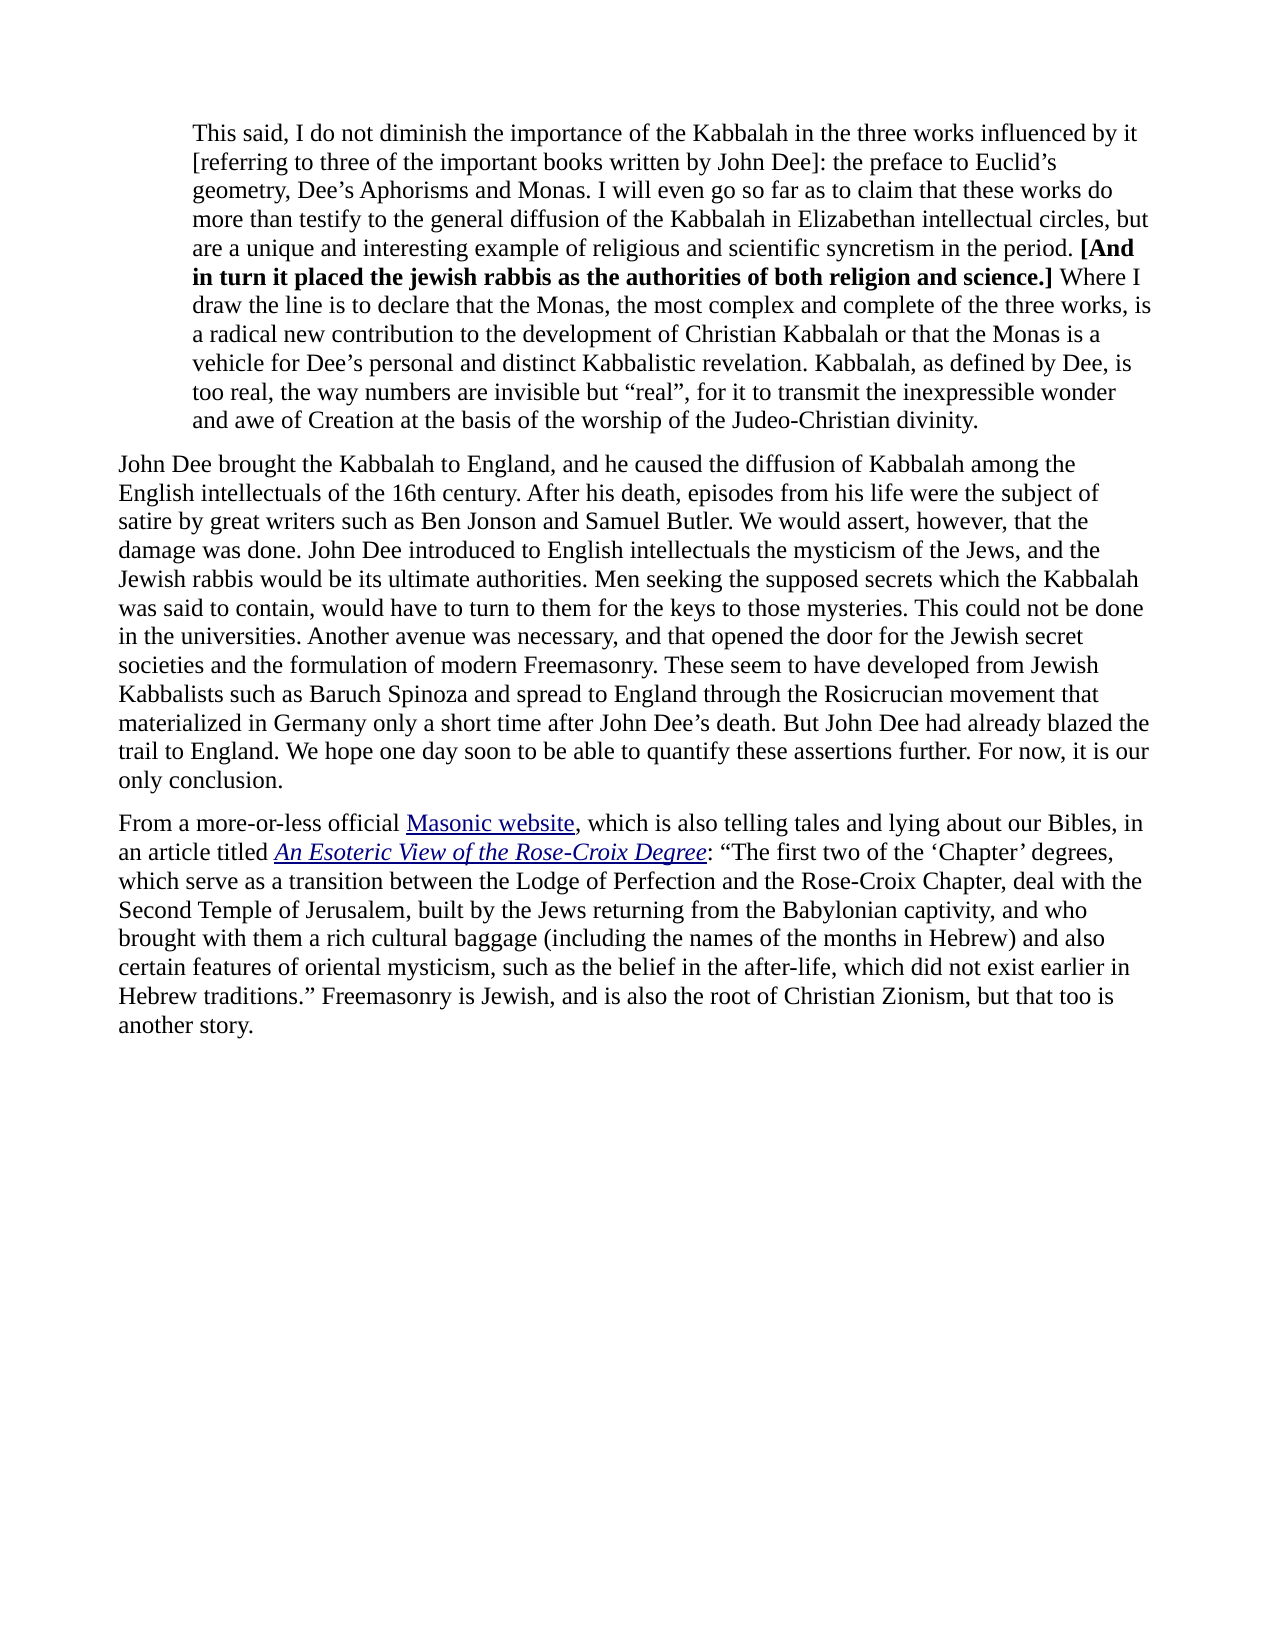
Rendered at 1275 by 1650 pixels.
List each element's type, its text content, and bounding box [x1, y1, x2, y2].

text From a more-or-less official Masonic website, which is also telling tales and lying about our Bibles, in an article titled An Esoteric View of the Rose-Croix Degree: “The first two of the ‘Chapter’ degrees, which serve as a transition between the Lodge of Perfection and the Rose-Croix Chapter, deal with the Second Temple of Jerusalem, built by the Jews returning from the Babylonian captivity, and who brought with them a rich cultural baggage (including the names of the months in Hebrew) and also certain features of oriental mysticism, such as the belief in the after-life, which did not exist earlier in Hebrew traditions.” Freemasonry is Jewish, and is also the root of Christian Zionism, but that too is another story. [118, 808, 1157, 1038]
text This said, I do not diminish the importance of the Kabbalah in the three works influenced by it [referring to three of the important books written by John Dee]: the preface to Euclid’s geometry, Dee’s Aphorisms and Monas. I will even go so far as to claim that these works do more than testify to the general diffusion of the Kabbalah in Elizabethan intellectual circles, but are a unique and interesting example of religious and scientific syncretism in the period. [And in turn it placed the jewish rabbis as the authorities of both religion and science.] Where I draw the line is to declare that the Monas, the most complex and complete of the three works, is a radical new contribution to the development of Christian Kabbalah or that the Monas is a vehicle for Dee’s personal and distinct Kabbalistic revelation. Kabbalah, as defined by Dee, is too real, the way numbers are invisible but “real”, for it to transmit the inexpressible wonder and awe of Creation at the basis of the worship of the Judeo-Christian divinity. [192, 118, 1157, 434]
text John Dee brought the Kabbalah to England, and he caused the diffusion of Kabbalah among the English intellectuals of the 16th century. After his death, episodes from his life were the subject of satire by great writers such as Ben Jonson and Samuel Butler. We would assert, however, that the damage was done. John Dee introduced to English intellectuals the mysticism of the Jews, and the Jewish rabbis would be its ultimate authorities. Men seeking the supposed secrets which the Kabbalah was said to contain, would have to turn to them for the keys to those mysteries. This could not be done in the universities. Another avenue was necessary, and that opened the door for the Jewish secret societies and the formulation of modern Freemasonry. These seem to have developed from Jewish Kabbalists such as Baruch Spinoza and spread to England through the Rosicrucian movement that materialized in Germany only a short time after John Dee’s death. But John Dee had already blazed the trail to England. We hope one day soon to be able to quantify these assertions further. For now, it is our only conclusion. [118, 449, 1157, 794]
